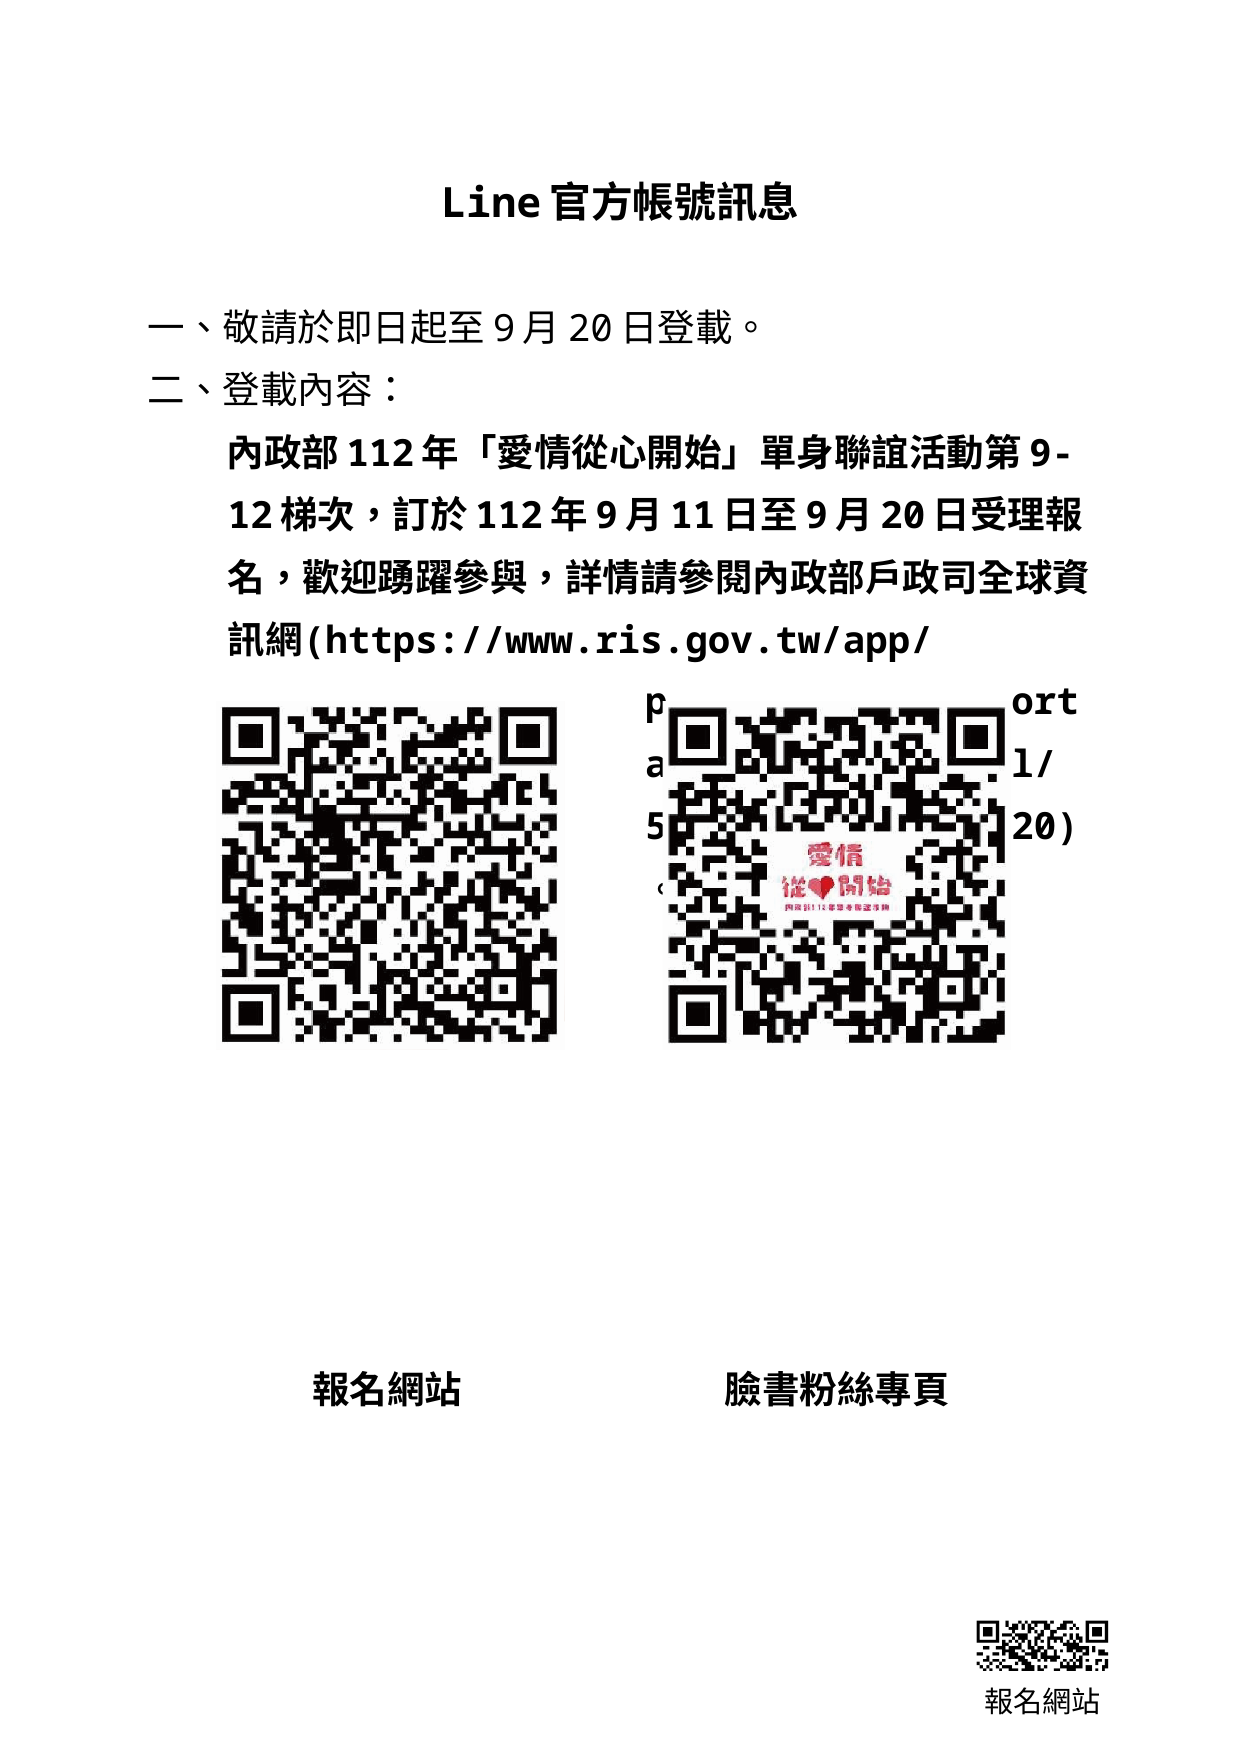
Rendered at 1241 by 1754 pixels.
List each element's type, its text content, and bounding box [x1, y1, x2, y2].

text 一、敬請於即日起至9月20日登載。 [148, 283, 1092, 346]
text 內政部112年「愛情從心開始」單身聯誼活動第9-12梯次，訂於112年9月11日至9月20日受理報名，歡迎踴躍參與，詳情請參閱內政部戶政司全球資訊網(https://www.ris.gov.tw/app/portal/520)。 [226, 408, 1092, 908]
text 二、登載內容： [148, 346, 1092, 408]
text [969, 1671, 1185, 1754]
text Line官方帳號訊息 [148, 158, 1092, 221]
text 報名網站 臉書粉絲專頁 [147, 1346, 1092, 1408]
text 報名網站 [984, 1679, 1170, 1721]
